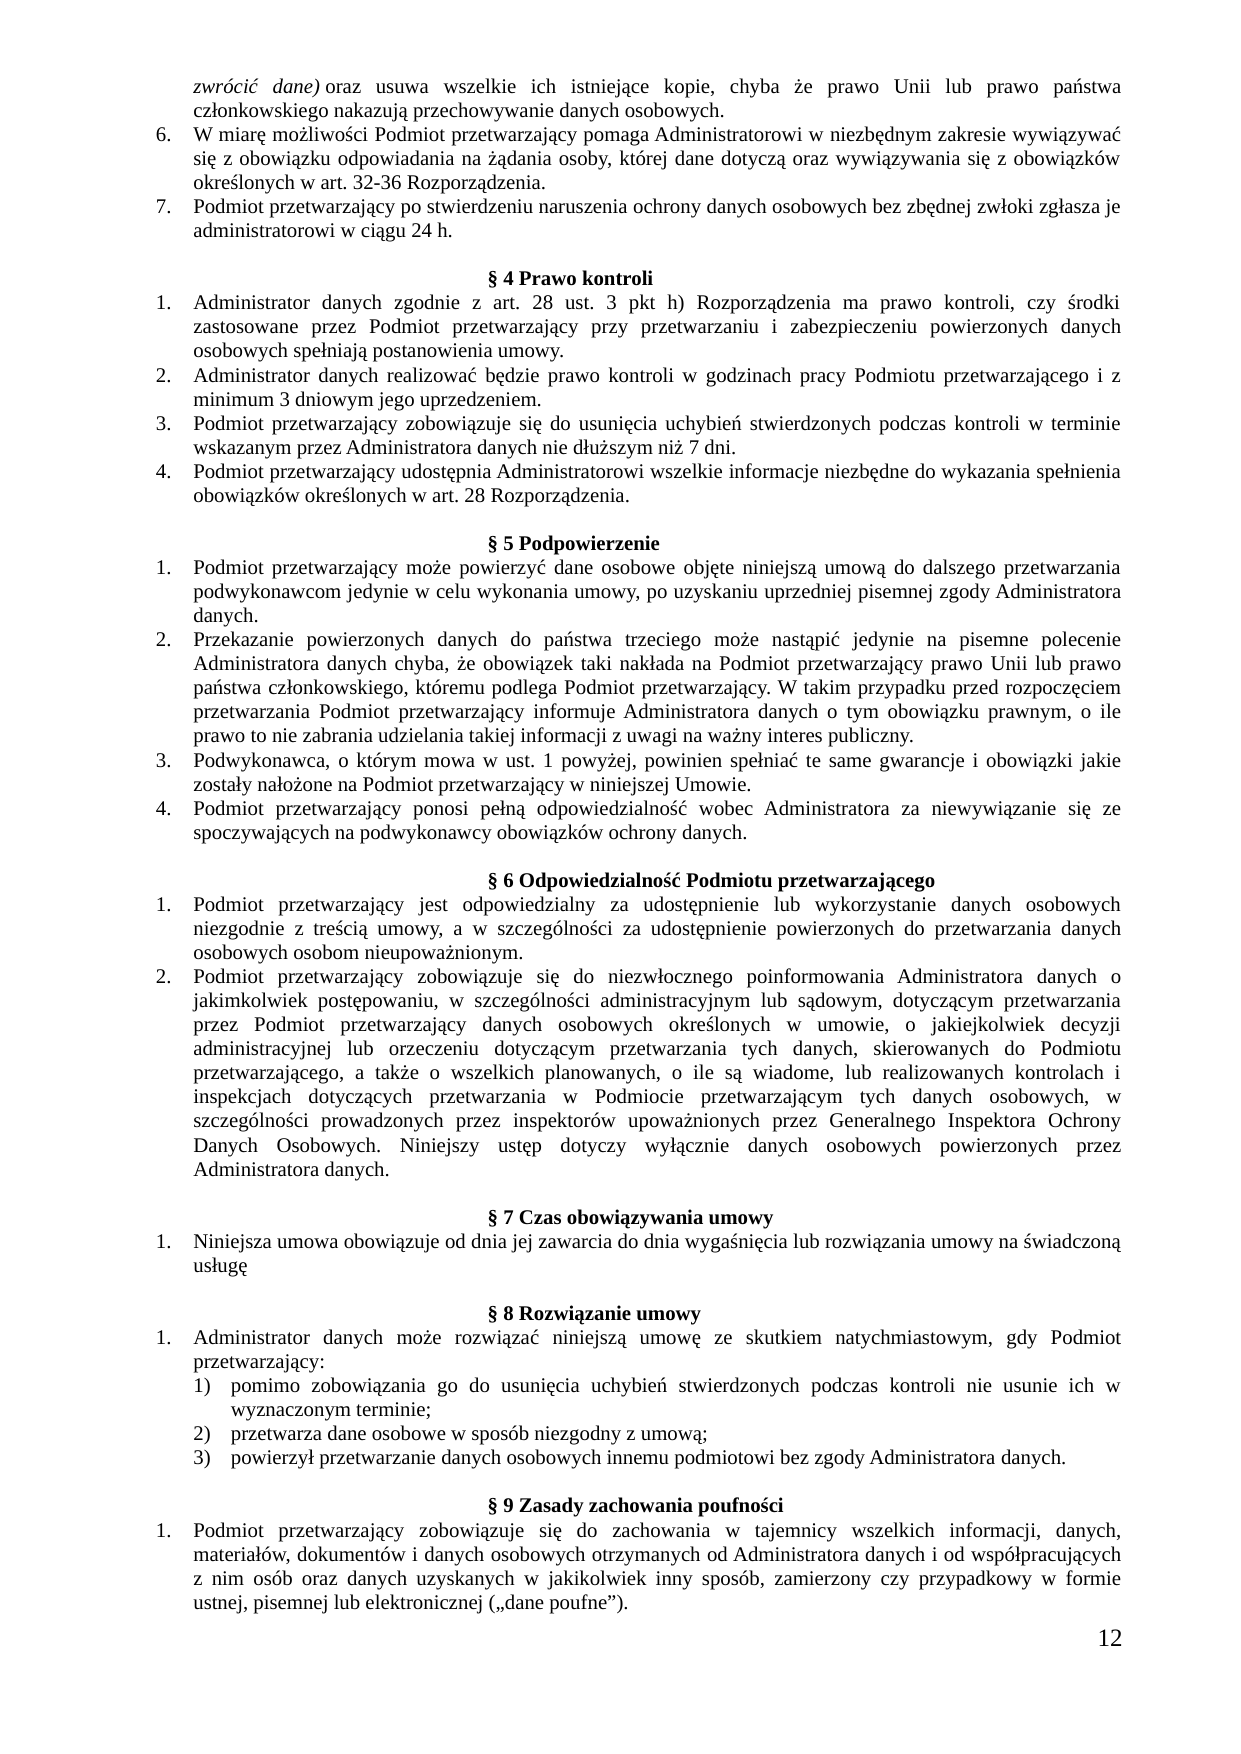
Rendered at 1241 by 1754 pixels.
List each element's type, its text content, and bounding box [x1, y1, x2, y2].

list Podmiot przetwarzający zobowiązuje się do zachowania w tajemnicy wszelkich informacji, danych, materiałów, dokumentów i danych osobowych otrzymanych od Administratora danych i od współpracujących z nim osób oraz danych uzyskanych w jakikolwiek inny sposób, zamierzony czy przypadkowy w formie ustnej, pisemnej lub elektronicznej („dane poufne”). [156, 1517, 1122, 1614]
list Podwykonawca, o którym mowa w ust. 1 powyżej, powinien spełniać te same gwarancje i obowiązki jakie zostały nałożone na Podmiot przetwarzający w niniejszej Umowie. [156, 747, 1122, 796]
list zwrócić dane) oraz usuwa wszelkie ich istniejące kopie, chyba że prawo Unii lub prawo państwa członkowskiego nakazują przechowywanie danych osobowych. [156, 74, 1122, 122]
list pomimo zobowiązania go do usunięcia uchybień stwierdzonych podczas kontroli nie usunie ich w wyznaczonym terminie; [193, 1373, 1122, 1421]
list Podmiot przetwarzający jest odpowiedzialny za udostępnienie lub wykorzystanie danych osobowych niezgodnie z treścią umowy, a w szczególności za udostępnienie powierzonych do przetwarzania danych osobowych osobom nieupoważnionym. [156, 892, 1122, 964]
text § 6 Odpowiedzialność Podmiotu przetwarzającego [118, 868, 1122, 892]
list Niniejsza umowa obowiązuje od dnia jej zawarcia do dnia wygaśnięcia lub rozwiązania umowy na świadczoną usługę [156, 1229, 1122, 1277]
list powierzył przetwarzanie danych osobowych innemu podmiotowi bez zgody Administratora ­danych. [193, 1445, 1122, 1469]
list Podmiot przetwarzający udostępnia Administratorowi wszelkie informacje niezbędne do wykazania spełnienia obowiązków określonych w art. 28 Rozporządzenia. [156, 459, 1122, 507]
text § 8 Rozwiązanie umowy [118, 1301, 1122, 1325]
text § 4 Prawo kontroli [118, 266, 1122, 290]
text § 7 Czas obowiązywania umowy [118, 1205, 1122, 1229]
list przetwarza dane osobowe w sposób niezgodny z umową; [193, 1421, 1122, 1445]
list Podmiot przetwarzający zobowiązuje się do niezwłocznego poinformowania Administratora danych o jakimkolwiek postępowaniu, w szczególności administracyjnym lub sądowym, dotyczącym przetwarzania przez Podmiot przetwarzający danych osobowych określonych w umowie, o jakiejkolwiek decyzji administracyjnej lub orzeczeniu dotyczącym przetwarzania tych danych, skierowanych do Podmiotu przetwarzającego, a także o wszelkich planowanych, o ile są wiadome, lub realizowanych kontrolach i inspekcjach dotyczących przetwarzania w Podmiocie przetwarzającym tych danych osobowych, w szczególności prowadzonych przez inspektorów upoważnionych przez Generalnego Inspektora Ochrony Danych Osobowych. Niniejszy ustęp dotyczy wyłącznie danych osobowych powierzonych przez Administratora danych. [156, 964, 1122, 1181]
list Podmiot przetwarzający zobowiązuje się do usunięcia uchybień stwierdzonych podczas kontroli w terminie wskazanym przez Administratora danych nie dłuższym niż 7 dni. [156, 411, 1122, 459]
list W miarę możliwości Podmiot przetwarzający pomaga Administratorowi w niezbędnym zakresie wywiązywać się z obowiązku odpowiadania na żądania osoby, której dane dotyczą oraz wywiązywania się z obowiązków określonych w art. 32-36 Rozporządzenia. [156, 122, 1122, 194]
list Podmiot przetwarzający może powierzyć dane osobowe objęte niniejszą umową do dalszego przetwarzania podwykonawcom jedynie w celu wykonania umowy, po uzyskaniu uprzedniej pisemnej zgody Administratora danych. [156, 555, 1122, 627]
text § 5 Podpowierzenie [118, 531, 1122, 555]
list Administrator danych może rozwiązać niniejszą umowę ze skutkiem natychmiastowym, gdy Podmiot przetwarzający: [156, 1325, 1122, 1373]
list Administrator danych realizować będzie prawo kontroli w godzinach pracy Podmiotu przetwarzającego i z minimum 3 dniowym jego uprzedzeniem. [156, 362, 1122, 411]
list Przekazanie powierzonych danych do państwa trzeciego może nastąpić jedynie na pisemne polecenie Administratora danych chyba, że obowiązek taki nakłada na Podmiot przetwarzający prawo Unii lub prawo państwa członkowskiego, któremu podlega Podmiot przetwarzający. W takim przypadku przed rozpoczęciem przetwarzania Podmiot przetwarzający informuje Administratora danych o tym obowiązku prawnym, o ile prawo to nie zabrania udzielania takiej informacji z uwagi na ważny interes publiczny. [156, 627, 1122, 747]
list Podmiot przetwarzający ponosi pełną odpowiedzialność wobec Administratora za niewywiązanie się ze spoczywających na podwykonawcy obowiązków ochrony danych. [156, 796, 1122, 844]
list Administrator danych zgodnie z art. 28 ust. 3 pkt h) Rozporządzenia ma prawo kontroli, czy środki zastosowane przez Podmiot przetwarzający przy przetwarzaniu i zabezpieczeniu powierzonych danych osobowych spełniają postanowienia umowy. [156, 290, 1122, 362]
text § 9 Zasady zachowania poufności [118, 1493, 1122, 1517]
list Podmiot przetwarzający po stwierdzeniu naruszenia ochrony danych osobowych bez zbędnej zwłoki zgłasza je administratorowi w ciągu 24 h. [156, 194, 1122, 242]
